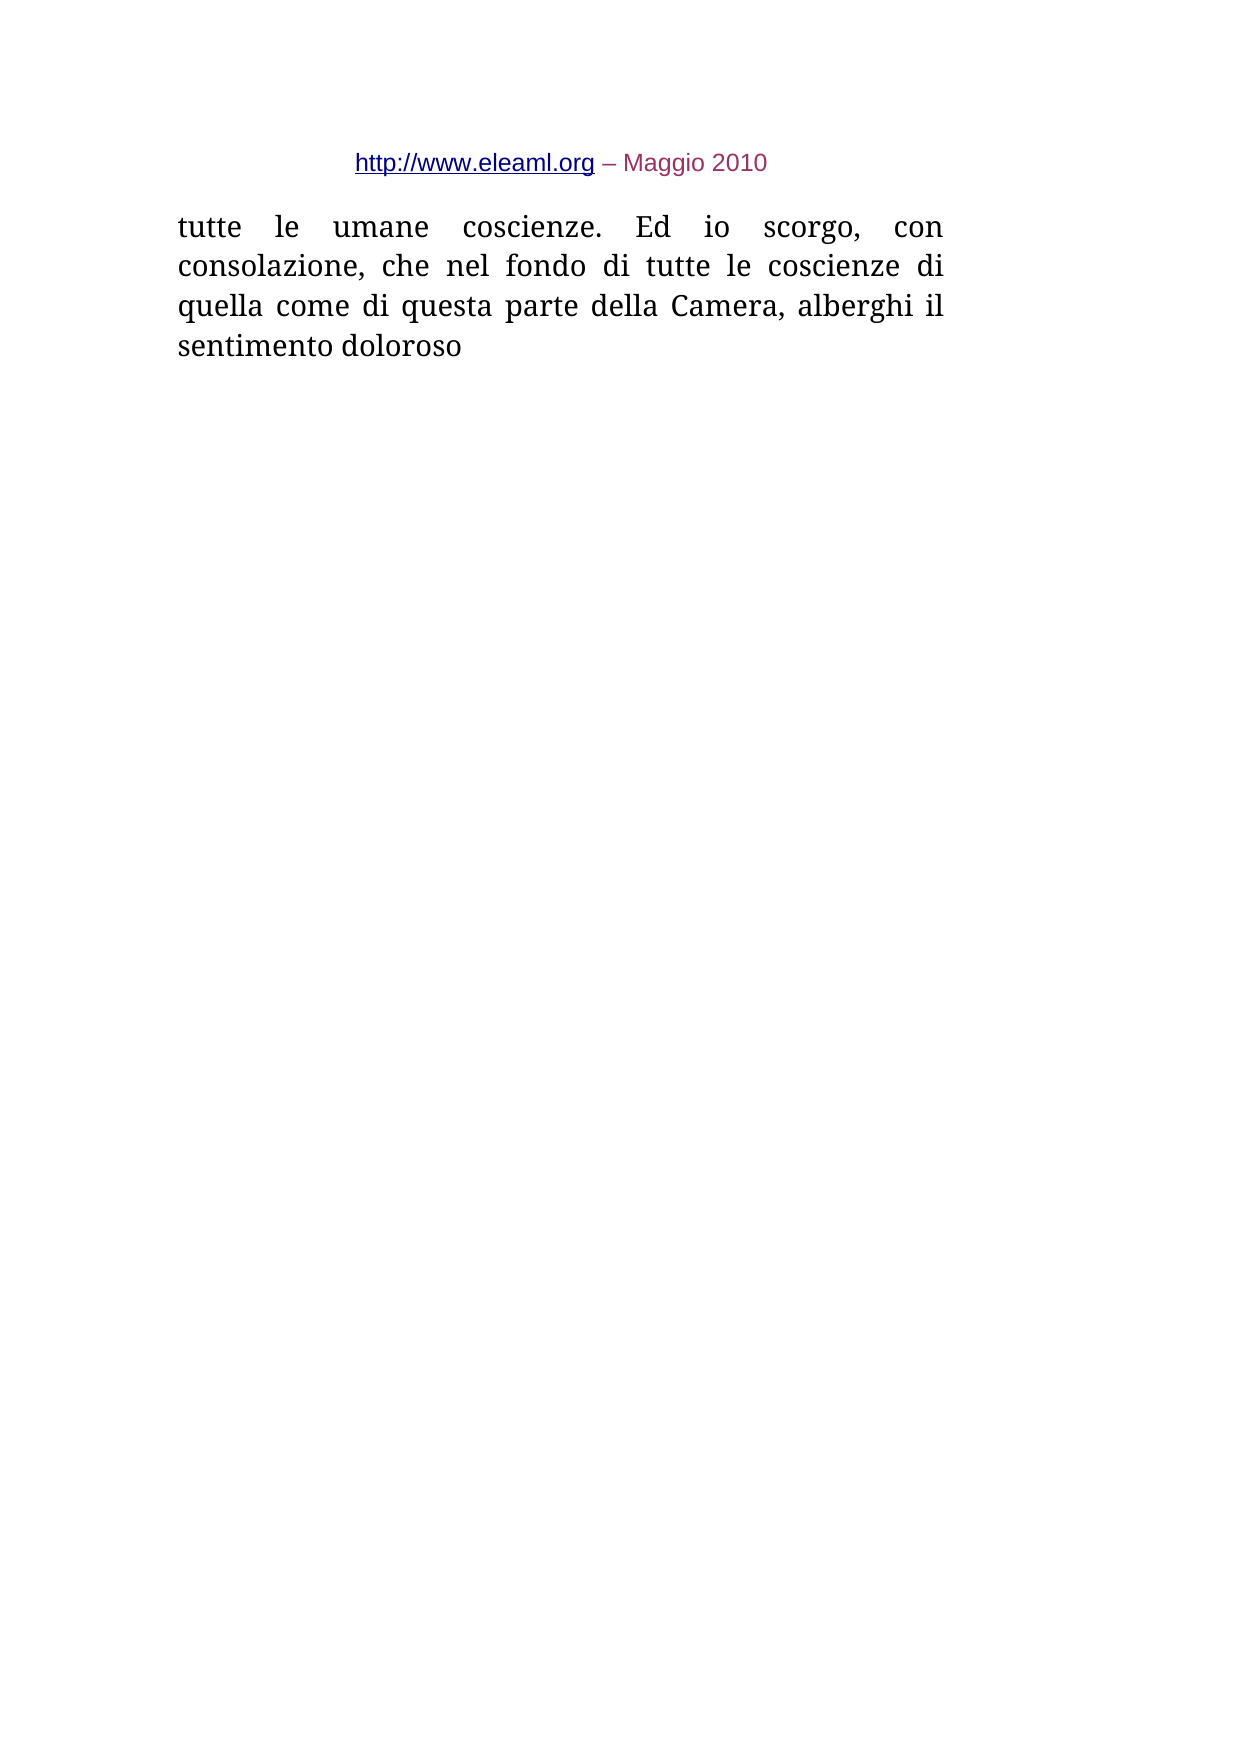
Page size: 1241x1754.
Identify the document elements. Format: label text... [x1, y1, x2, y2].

text tutte le umane coscienze. Ed io scorgo, con consolazione, che nel fondo di tutte le coscienze di quella come di questa parte della Camera, alberghi il sentimento doloroso [177, 206, 945, 364]
